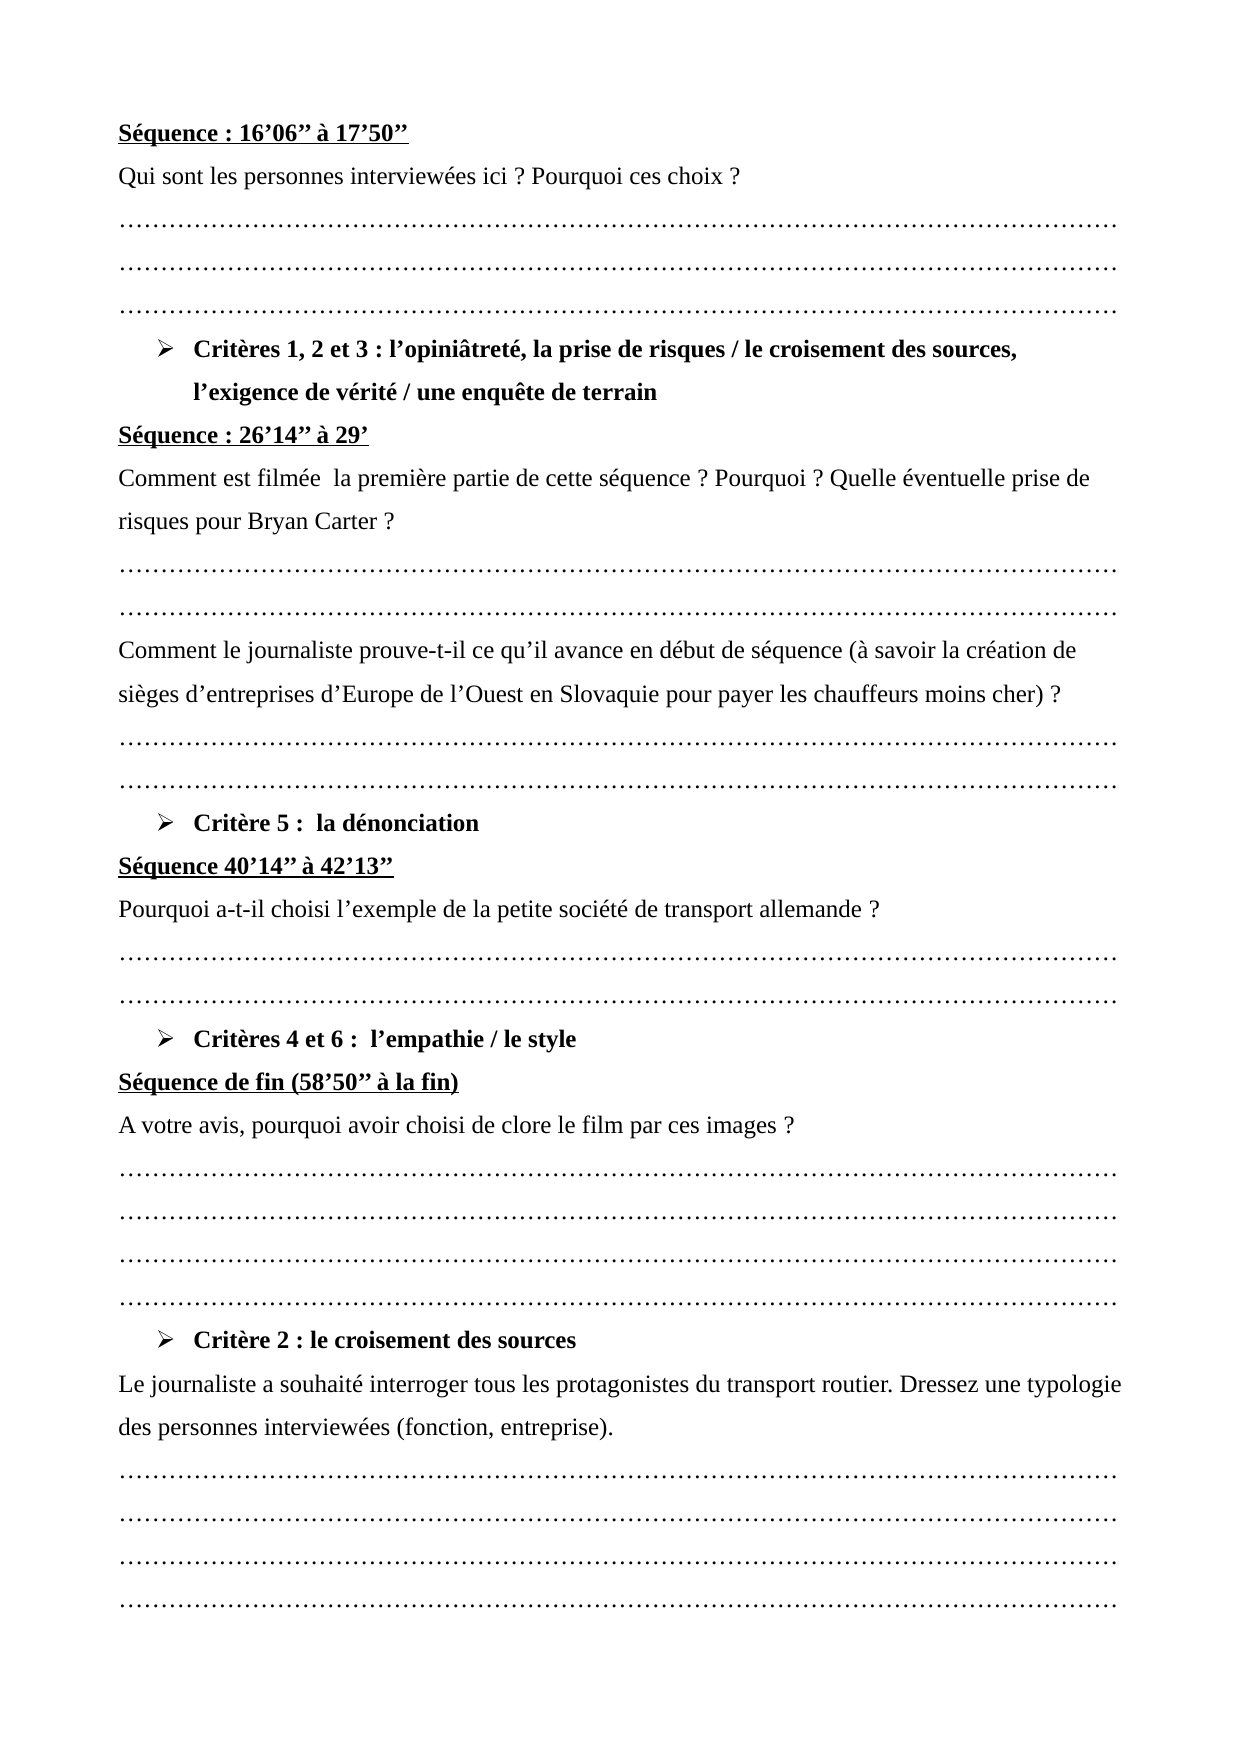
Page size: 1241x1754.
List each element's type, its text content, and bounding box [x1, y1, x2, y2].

text …………………………………………………………………………………………………………………………………………………………………………………………………………………… [118, 1239, 1122, 1311]
list Critère 5 : la dénonciation [156, 808, 1122, 837]
text Comment le journaliste prouve-t-il ce qu’il avance en début de séquence (à savoir la création de sièges d’entreprises d’Europe de l’Ouest en Slovaquie pour payer les chauffeurs moins cher) ? …………………………………………………………………………………………………………………………………………………………………………………………………………………… [118, 636, 1122, 794]
text Séquence de fin (58’50’’ à la fin) [118, 1067, 1122, 1096]
text Comment est filmée la première partie de cette séquence ? Pourquoi ? Quelle éventuelle prise de risques pour Bryan Carter ? [118, 463, 1122, 535]
text Le journaliste a souhaité interroger tous les protagonistes du transport routier. Dressez une typologie des personnes interviewées (fonction, entreprise). [118, 1369, 1122, 1441]
text A votre avis, pourquoi avoir choisi de clore le film par ces images ? [118, 1110, 1122, 1139]
text ………………………………………………………………………………………………………………………………………………………………………………………………………………………………………………………………………………………………………………………………………………………………………………………………………………………………………… [118, 1455, 1122, 1613]
text ……………………………………………………………………………………………………………………………………………………………………………………………………………………………………………………………………………………………………………………………… [118, 204, 1122, 319]
list Critères 4 et 6 : l’empathie / le style [156, 1024, 1122, 1052]
text Séquence 40’14’’ à 42’13’’ [118, 851, 1122, 880]
text Séquence : 26’14’’ à 29’ [118, 420, 1122, 449]
text …………………………………………………………………………………………………………………………………………………………………………………………………………………… [118, 937, 1122, 1009]
text …………………………………………………………………………………………………………………………………………………………………………………………………………………… [118, 549, 1122, 621]
text Séquence : 16’06’’ à 17’50’’ [118, 118, 1122, 147]
text Pourquoi a-t-il choisi l’exemple de la petite société de transport allemande ? [118, 894, 1122, 923]
list Critère 2 : le croisement des sources [156, 1326, 1122, 1354]
text …………………………………………………………………………………………………………………………………………………………………………………………………………………… [118, 1153, 1122, 1225]
text Qui sont les personnes interviewées ici ? Pourquoi ces choix ? [118, 161, 1122, 190]
list Critères 1, 2 et 3 : l’opiniâtreté, la prise de risques / le croisement des sources, l’exigence de vérité / une enquête de terrain [156, 334, 1122, 406]
